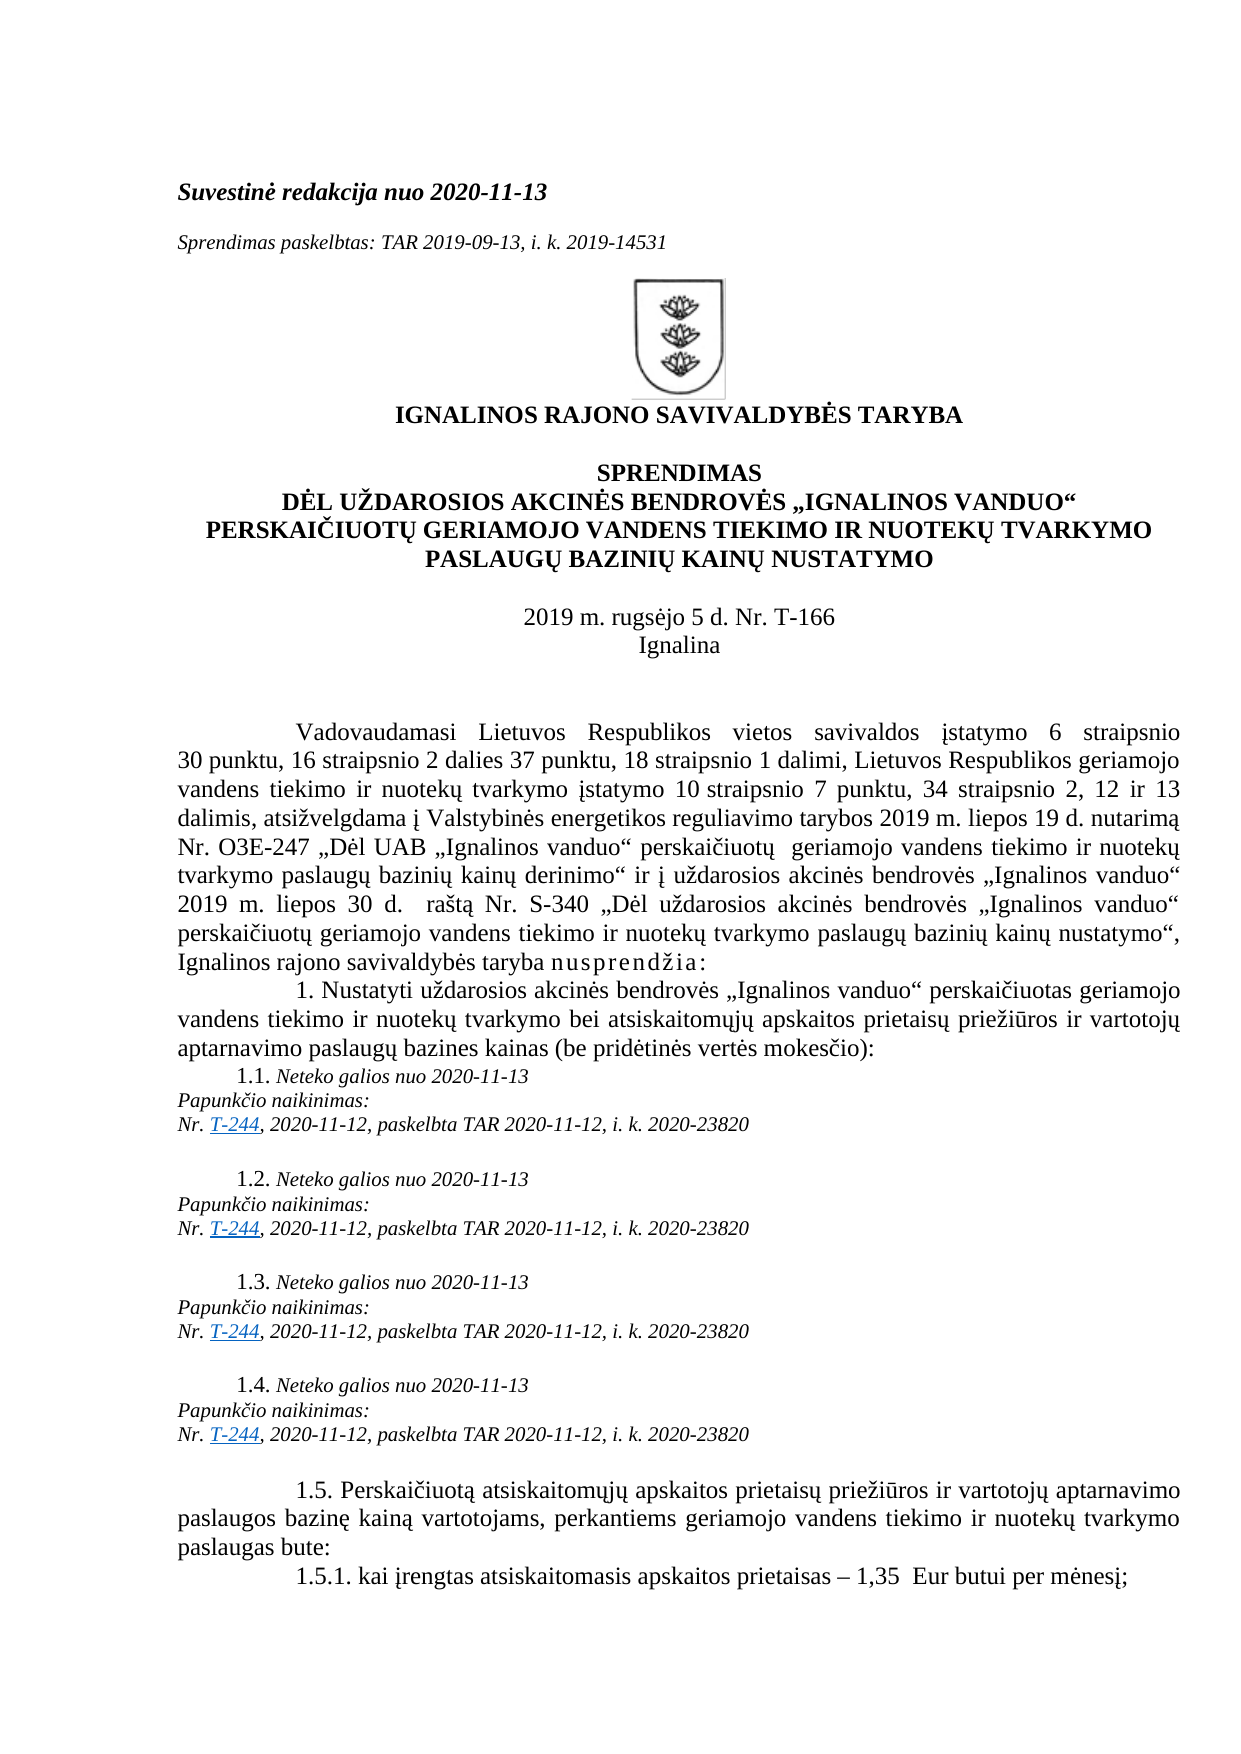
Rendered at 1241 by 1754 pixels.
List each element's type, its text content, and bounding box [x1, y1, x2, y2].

text Nr. T-244, 2020-11-12, paskelbta TAR 2020-11-12, i. k. 2020-23820 [177, 1422, 1181, 1446]
text 1.4. Neteko galios nuo 2020-11-13 [177, 1372, 1181, 1398]
text Nr. T-244, 2020-11-12, paskelbta TAR 2020-11-12, i. k. 2020-23820 [177, 1319, 1181, 1343]
text Ignalina [177, 631, 1181, 659]
text Vadovaudamasi Lietuvos Respublikos vietos savivaldos įstatymo 6 straipsnio 30 punktu, 16 straipsnio 2 dalies 37 punktu, 18 straipsnio 1 dalimi, Lietuvos Respublikos geriamojo vandens tiekimo ir nuotekų tvarkymo įstatymo 10 straipsnio 7 punktu, 34 straipsnio 2, 12 ir 13 dalimis, atsižvelgdama į Valstybinės energetikos reguliavimo tarybos 2019 m. liepos 19 d. nutarimą Nr. O3E-247 „Dėl UAB „Ignalinos vanduo“ perskaičiuotų geriamojo vandens tiekimo ir nuotekų tvarkymo paslaugų bazinių kainų derinimo“ ir į uždarosios akcinės bendrovės „Ignalinos vanduo“ 2019 m. liepos 30 d. raštą Nr. S-340 „Dėl uždarosios akcinės bendrovės „Ignalinos vanduo“ perskaičiuotų geriamojo vandens tiekimo ir nuotekų tvarkymo paslaugų bazinių kainų nustatymo“, Ignalinos rajono savivaldybės taryba nusprendžia: [177, 717, 1181, 976]
text 1.3. Neteko galios nuo 2020-11-13 [177, 1268, 1181, 1295]
text Nr. T-244, 2020-11-12, paskelbta TAR 2020-11-12, i. k. 2020-23820 [177, 1112, 1181, 1136]
text 1.1. Neteko galios nuo 2020-11-13 [177, 1062, 1181, 1088]
text 1.5. Perskaičiuotą atsiskaitomųjų apskaitos prietaisų priežiūros ir vartotojų aptarnavimo paslaugos bazinę kainą vartotojams, perkantiems geriamojo vandens tiekimo ir nuotekų tvarkymo paslaugas bute: [177, 1475, 1181, 1561]
text Suvestinė redakcija nuo 2020-11-13 [177, 177, 1181, 206]
text Papunkčio naikinimas: [177, 1398, 1181, 1422]
text Nr. T-244, 2020-11-12, paskelbta TAR 2020-11-12, i. k. 2020-23820 [177, 1216, 1181, 1239]
text DĖL UŽDAROSIOS AKCINĖS BENDROVĖS „IGNALINOS VANDUO“ PERSKAIČIUOTŲ GERIAMOJO VANDENS TIEKIMO IR NUOTEKŲ TVARKYMO PASLAUGŲ BAZINIŲ KAINŲ NUSTATYMO [177, 487, 1181, 573]
text 1. Nustatyti uždarosios akcinės bendrovės „Ignalinos vanduo“ perskaičiuotas geriamojo vandens tiekimo ir nuotekų tvarkymo bei atsiskaitomųjų apskaitos prietaisų priežiūros ir vartotojų aptarnavimo paslaugų bazines kainas (be pridėtinės vertės mokesčio): [177, 976, 1181, 1062]
text 2019 m. rugsėjo 5 d. Nr. T-166 [177, 602, 1181, 631]
text Papunkčio naikinimas: [177, 1295, 1181, 1319]
text 1.5.1. kai įrengtas atsiskaitomasis apskaitos prietaisas – 1,35 Eur butui per mėnesį; [177, 1561, 1181, 1590]
text Sprendimas paskelbtas: TAR 2019-09-13, i. k. 2019-14531 [177, 230, 1181, 254]
text 1.2. Neteko galios nuo 2020-11-13 [177, 1165, 1181, 1191]
text Papunkčio naikinimas: [177, 1191, 1181, 1216]
text IGNALINOS RAJONO SAVIVALDYBĖS TARYBA [177, 401, 1181, 429]
text SPRENDIMAS [177, 458, 1181, 487]
text Papunkčio naikinimas: [177, 1088, 1181, 1112]
